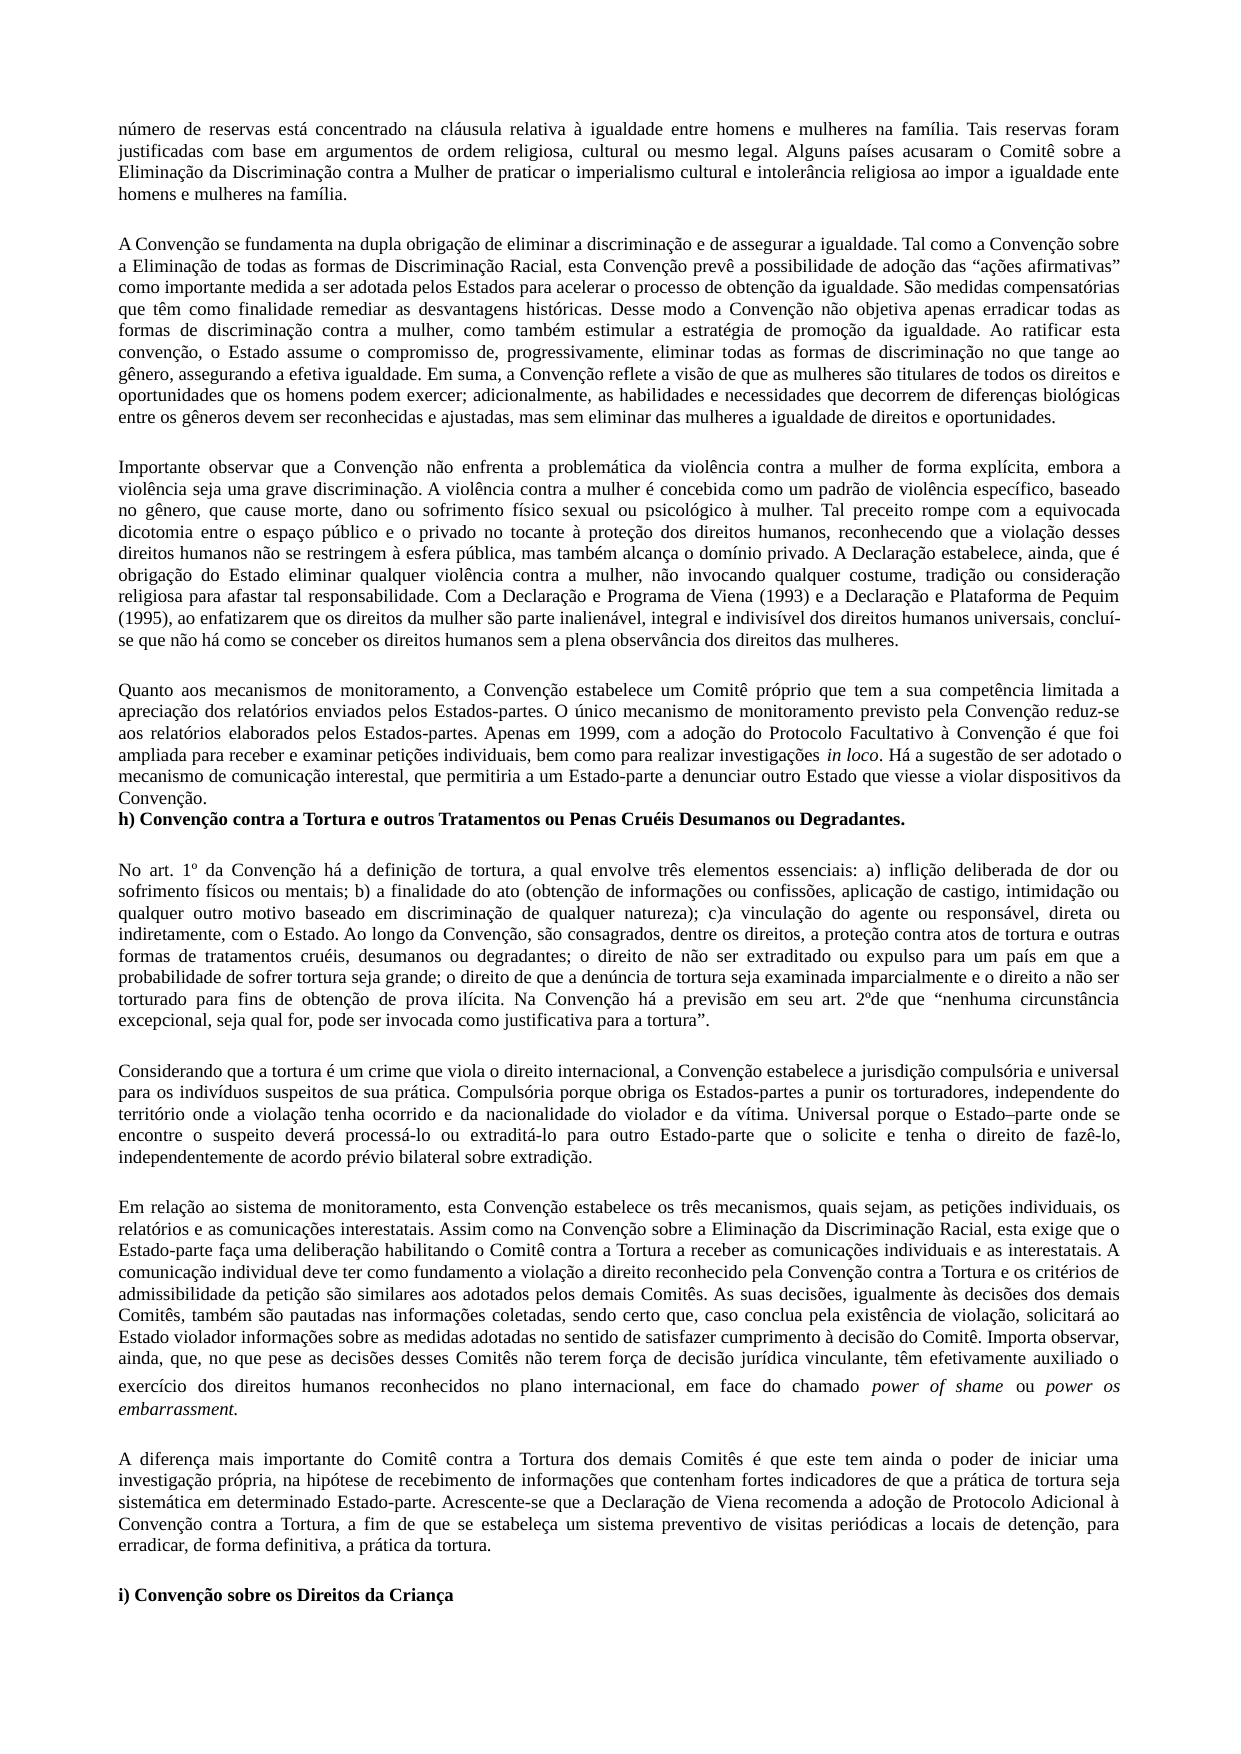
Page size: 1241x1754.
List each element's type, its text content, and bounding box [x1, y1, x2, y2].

text número de reservas está concentrado na cláusula relativa à igualdade entre homens e mulheres na família. Tais reservas foram justificadas com base em argumentos de ordem religiosa, cultural ou mesmo legal. Alguns países acusaram o Comitê sobre a Eliminação da Discriminação contra a Mulher de praticar o imperialismo cultural e intolerância religiosa ao impor a igualdade ente homens e mulheres na família. [118, 118, 1122, 204]
text i) Convenção sobre os Direitos da Criança [118, 1584, 1122, 1606]
text h) Convenção contra a Tortura e outros Tratamentos ou Penas Cruéis Desumanos ou Degradantes. [118, 808, 1122, 830]
text No art. 1º da Convenção há a definição de tortura, a qual envolve três elementos essenciais: a) inflição deliberada de dor ou sofrimento físicos ou mentais; b) a finalidade do ato (obtenção de informações ou confissões, aplicação de castigo, intimidação ou qualquer outro motivo baseado em discriminação de qualquer natureza); c)a vinculação do agente ou responsável, direta ou indiretamente, com o Estado. Ao longo da Convenção, são consagrados, dentre os direitos, a proteção contra atos de tortura e outras formas de tratamentos cruéis, desumanos ou degradantes; o direito de não ser extraditado ou expulso para um país em que a probabilidade de sofrer tortura seja grande; o direito de que a denúncia de tortura seja examinada imparcialmente e o direito a não ser torturado para fins de obtenção de prova ilícita. Na Convenção há a previsão em seu art. 2ºde que “nenhuma circunstância excepcional, seja qual for, pode ser invocada como justificativa para a tortura”. [118, 858, 1122, 1031]
text A Convenção se fundamenta na dupla obrigação de eliminar a discriminação e de assegurar a igualdade. Tal como a Convenção sobre a Eliminação de todas as formas de Discriminação Racial, esta Convenção prevê a possibilidade de adoção das “ações afirmativas” como importante medida a ser adotada pelos Estados para acelerar o processo de obtenção da igualdade. São medidas compensatórias que têm como finalidade remediar as desvantagens históricas. Desse modo a Convenção não objetiva apenas erradicar todas as formas de discriminação contra a mulher, como também estimular a estratégia de promoção da igualdade. Ao ratificar esta convenção, o Estado assume o compromisso de, progressivamente, eliminar todas as formas de discriminação no que tange ao gênero, assegurando a efetiva igualdade. Em suma, a Convenção reflete a visão de que as mulheres são titulares de todos os direitos e oportunidades que os homens podem exercer; adicionalmente, as habilidades e necessidades que decorrem de diferenças biológicas entre os gêneros devem ser reconhecidas e ajustadas, mas sem eliminar das mulheres a igualdade de direitos e oportunidades. [118, 233, 1122, 427]
text A diferença mais importante do Comitê contra a Tortura dos demais Comitês é que este tem ainda o poder de iniciar uma investigação própria, na hipótese de recebimento de informações que contenham fortes indicadores de que a prática de tortura seja sistemática em determinado Estado-parte. Acrescente-se que a Declaração de Viena recomenda a adoção de Protocolo Adicional à Convenção contra a Tortura, a fim de que se estabeleça um sistema preventivo de visitas periódicas a locais de detenção, para erradicar, de forma definitiva, a prática da tortura. [118, 1448, 1122, 1556]
text Considerando que a tortura é um crime que viola o direito internacional, a Convenção estabelece a jurisdição compulsória e universal para os indivíduos suspeitos de sua prática. Compulsória porque obriga os Estados-partes a punir os torturadores, independente do território onde a violação tenha ocorrido e da nacionalidade do violador e da vítima. Universal porque o Estado–parte onde se encontre o suspeito deverá processá-lo ou extraditá-lo para outro Estado-parte que o solicite e tenha o direito de fazê-lo, independentemente de acordo prévio bilateral sobre extradição. [118, 1060, 1122, 1167]
text Em relação ao sistema de monitoramento, esta Convenção estabelece os três mecanismos, quais sejam, as petições individuais, os relatórios e as comunicações interestatais. Assim como na Convenção sobre a Eliminação da Discriminação Racial, esta exige que o Estado-parte faça uma deliberação habilitando o Comitê contra a Tortura a receber as comunicações individuais e as interestatais. A comunicação individual deve ter como fundamento a violação a direito reconhecido pela Convenção contra a Tortura e os critérios de admissibilidade da petição são similares aos adotados pelos demais Comitês. As suas decisões, igualmente às decisões dos demais Comitês, também são pautadas nas informações coletadas, sendo certo que, caso conclua pela existência de violação, solicitará ao Estado violador informações sobre as medidas adotadas no sentido de satisfazer cumprimento à decisão do Comitê. Importa observar, ainda, que, no que pese as decisões desses Comitês não terem força de decisão jurídica vinculante, têm efetivamente auxiliado o exercício dos direitos humanos reconhecidos no plano internacional, em face do chamado power of shame ou power os embarrassment. [118, 1196, 1122, 1419]
text Importante observar que a Convenção não enfrenta a problemática da violência contra a mulher de forma explícita, embora a violência seja uma grave discriminação. A violência contra a mulher é concebida como um padrão de violência específico, baseado no gênero, que cause morte, dano ou sofrimento físico sexual ou psicológico à mulher. Tal preceito rompe com a equivocada dicotomia entre o espaço público e o privado no tocante à proteção dos direitos humanos, reconhecendo que a violação desses direitos humanos não se restringem à esfera pública, mas também alcança o domínio privado. A Declaração estabelece, ainda, que é obrigação do Estado eliminar qualquer violência contra a mulher, não invocando qualquer costume, tradição ou consideração religiosa para afastar tal responsabilidade. Com a Declaração e Programa de Viena (1993) e a Declaração e Plataforma de Pequim (1995), ao enfatizarem que os direitos da mulher são parte inalienável, integral e indivisível dos direitos humanos universais, concluí-se que não há como se conceber os direitos humanos sem a plena observância dos direitos das mulheres. [118, 456, 1122, 650]
text Quanto aos mecanismos de monitoramento, a Convenção estabelece um Comitê próprio que tem a sua competência limitada a apreciação dos relatórios enviados pelos Estados-partes. O único mecanismo de monitoramento previsto pela Convenção reduz-se aos relatórios elaborados pelos Estados-partes. Apenas em 1999, com a adoção do Protocolo Facultativo à Convenção é que foi ampliada para receber e examinar petições individuais, bem como para realizar investigações in loco. Há a sugestão de ser adotado o mecanismo de comunicação interestal, que permitiria a um Estado-parte a denunciar outro Estado que viesse a violar dispositivos da Convenção. [118, 679, 1122, 808]
